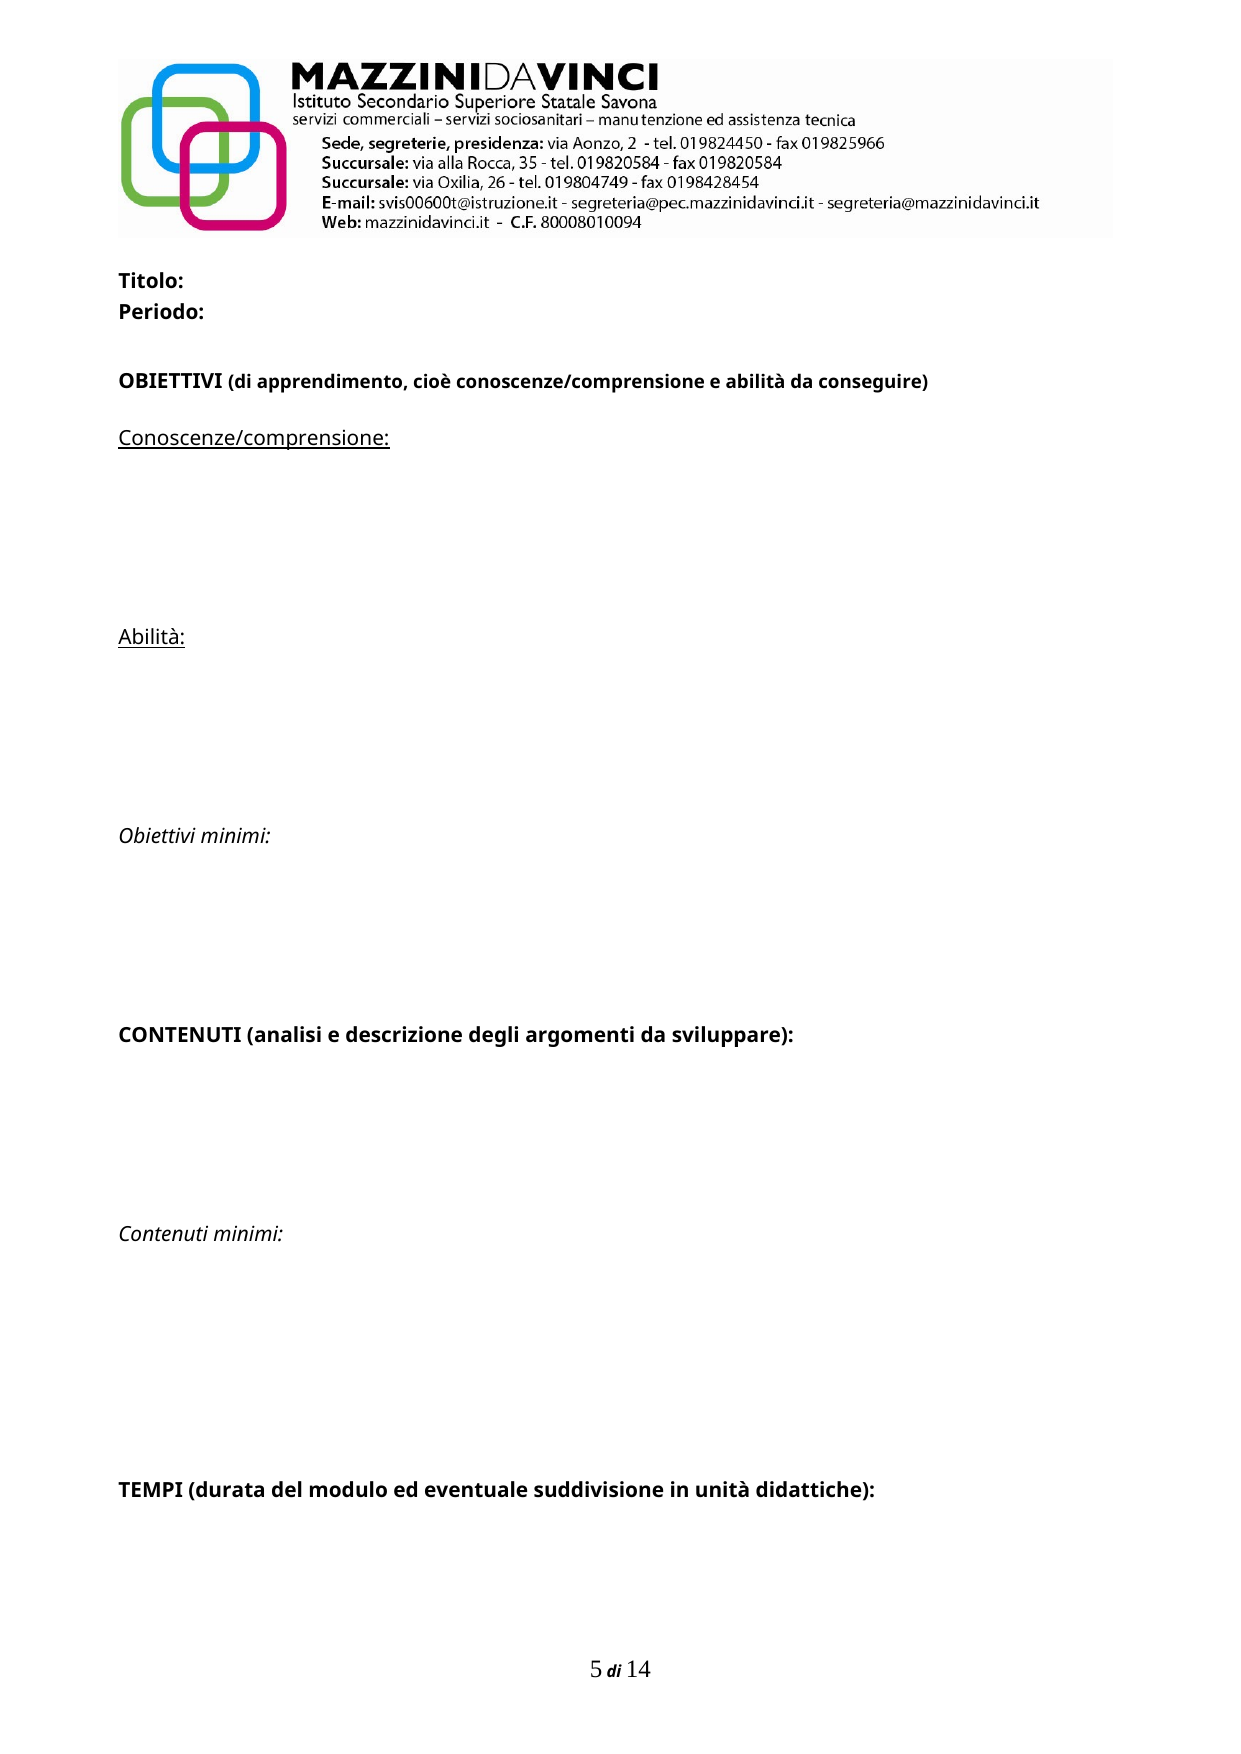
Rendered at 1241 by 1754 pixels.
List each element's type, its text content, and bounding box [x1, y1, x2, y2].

text Titolo: [118, 267, 1122, 295]
text Obiettivi minimi: [118, 821, 1122, 850]
text Contenuti minimi: [118, 1219, 1122, 1248]
text TEMPI (durata del modulo ed eventuale suddivisione in unità didattiche): [118, 1476, 1122, 1504]
text OBIETTIVI (di apprendimento, cioè conoscenze/comprensione e abilità da conseguire) [118, 366, 1122, 395]
text Periodo: [118, 297, 1122, 326]
text Conoscenze/comprensione: [118, 423, 1122, 452]
picture [118, 59, 1114, 238]
text Abilità: [118, 622, 1122, 651]
text CONTENUTI (analisi e descrizione degli argomenti da sviluppare): [118, 1021, 1122, 1049]
